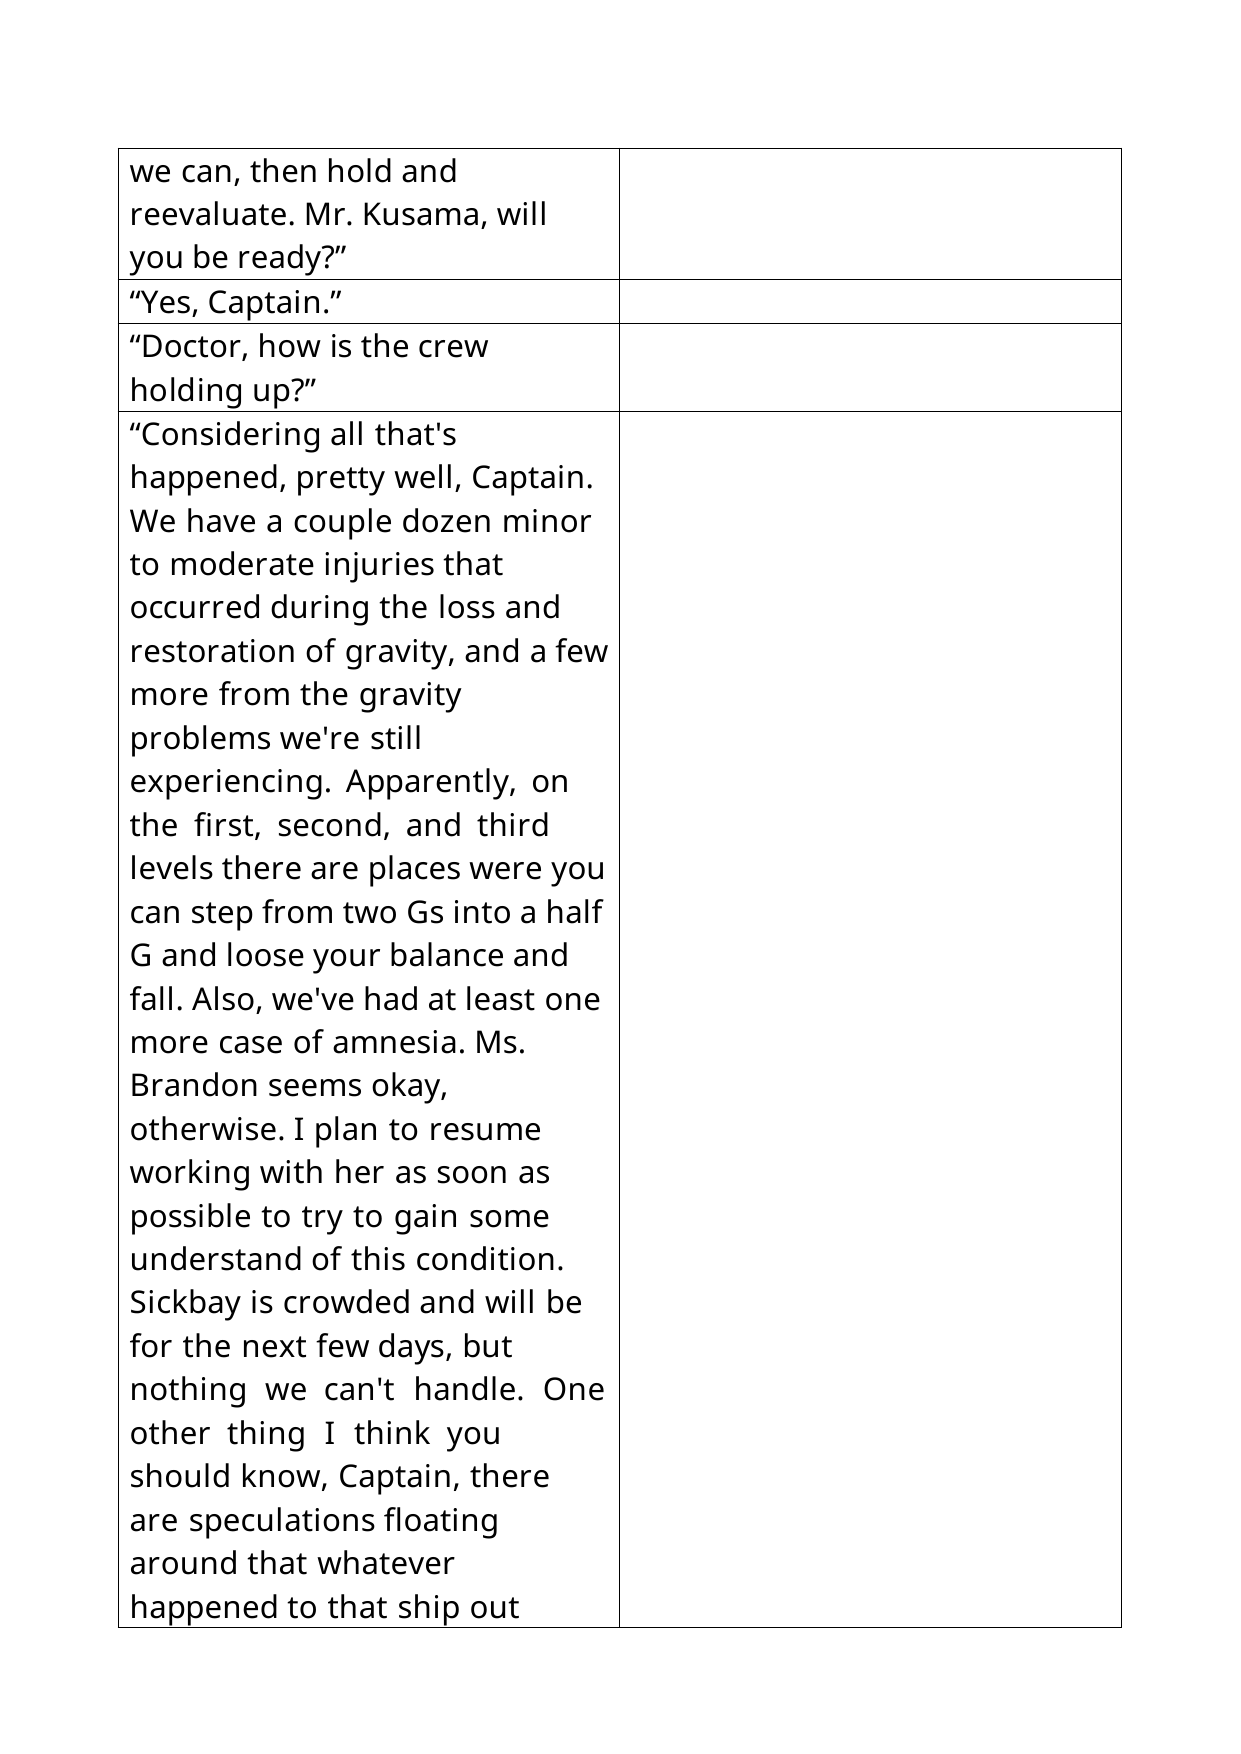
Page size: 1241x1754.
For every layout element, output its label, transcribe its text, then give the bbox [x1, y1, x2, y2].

table_cell “Doctor, how is the crew holding up?” [119, 324, 619, 411]
table_cell [620, 280, 1121, 323]
table_cell we can, then hold and reevaluate. Mr. Kusama, will you be ready?” [119, 149, 619, 279]
table_cell “Considering all that's happened, pretty well, Captain. We have a couple dozen minor to moderate injuries that occurred during the loss and restoration of gravity, and a few more from the gravity problems we're still experiencing. Apparently, on the first, second, and third levels there are places were you can step from two Gs into a half G and loose your balance and fall. Also, we've had at least one more case of amnesia. Ms. Brandon seems okay, otherwise. I plan to resume working with her as soon as possible to try to gain some understand of this condition. Sickbay is crowded and will be for the next few days, but nothing we can't handle. One other thing I think you should know, Captain, there are speculations floating around that whatever happened to that ship out [119, 412, 619, 1627]
table_cell “Yes, Captain.” [119, 280, 619, 323]
table_cell [620, 324, 1121, 411]
table_cell [620, 412, 1121, 1627]
table_cell [620, 149, 1121, 279]
